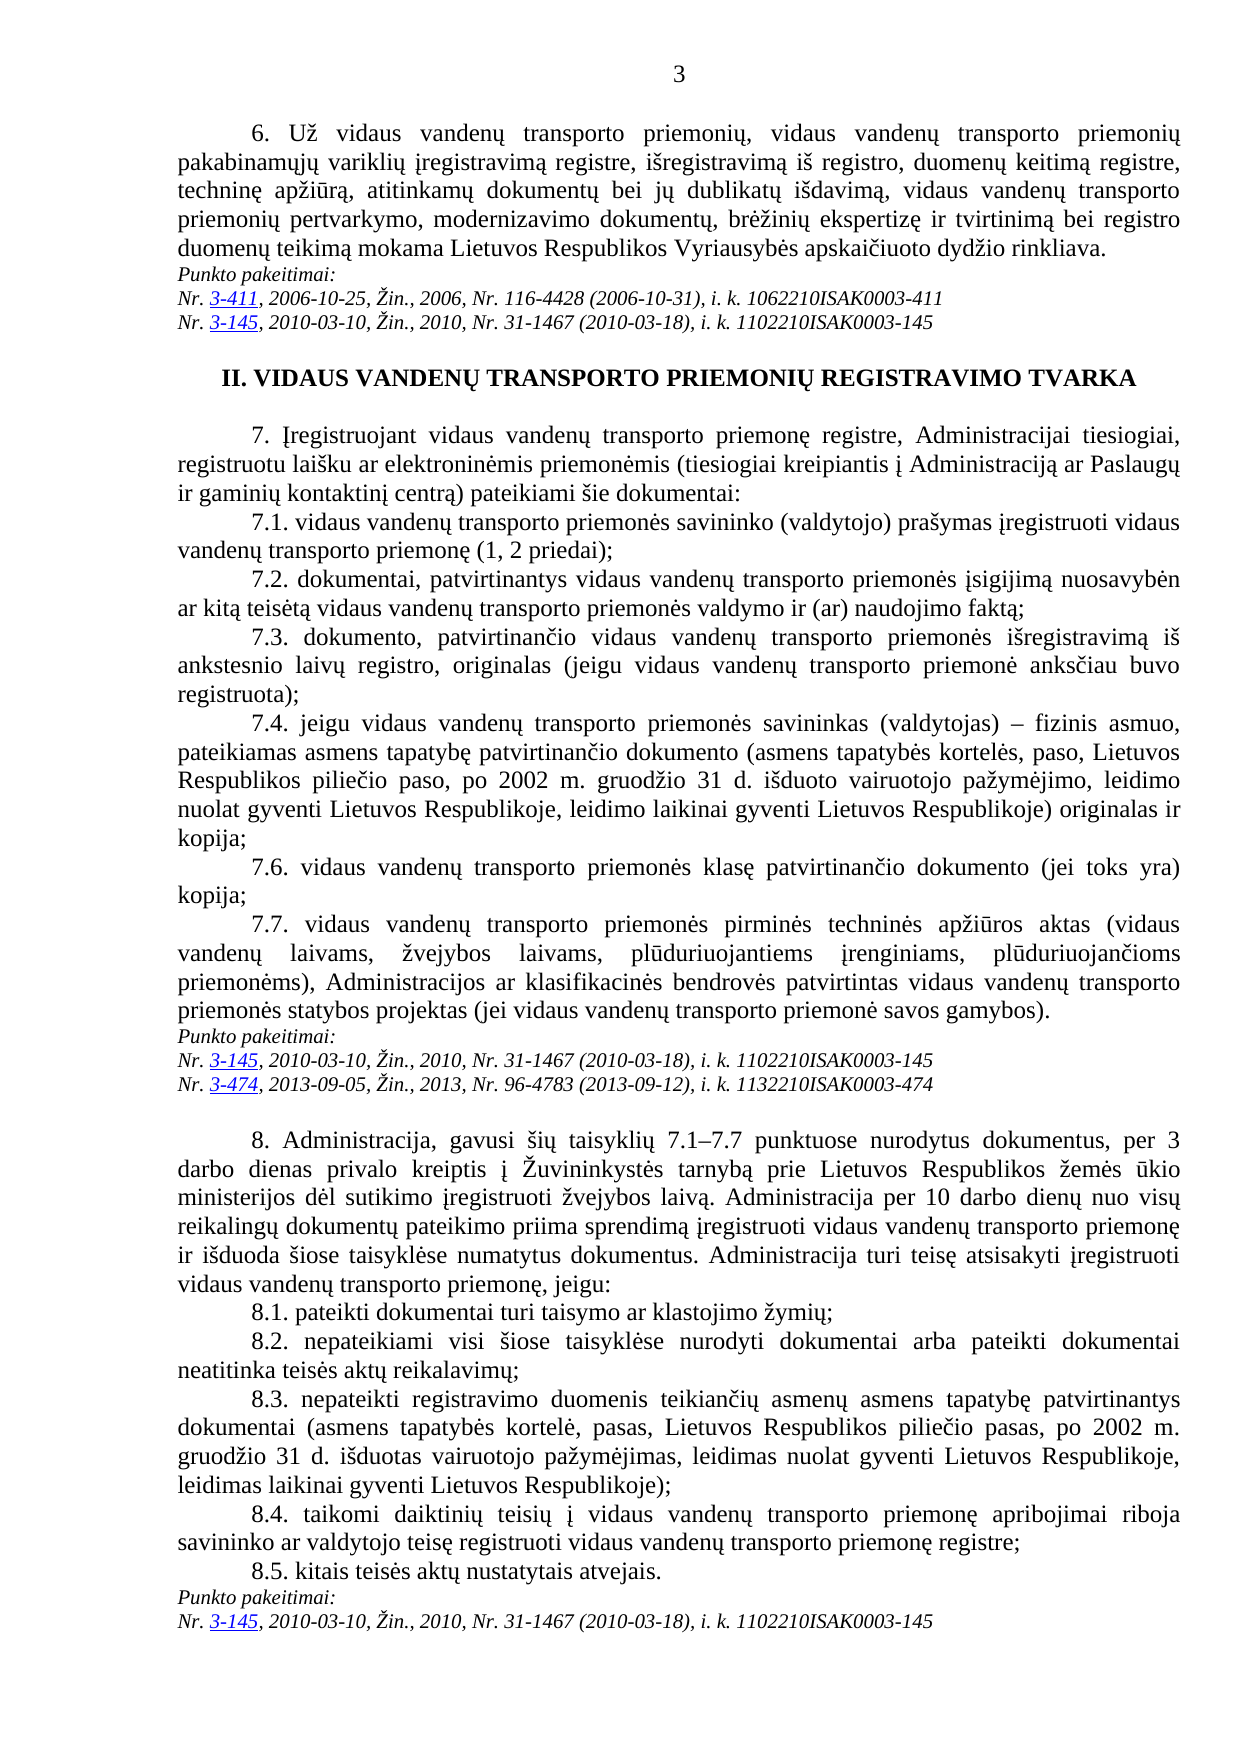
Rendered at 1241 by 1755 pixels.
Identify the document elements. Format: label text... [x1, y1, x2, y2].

text Punkto pakeitimai: [177, 1585, 1181, 1609]
text 7.6. vidaus vandenų transporto priemonės klasę patvirtinančio dokumento (jei toks yra) kopija; [177, 852, 1181, 909]
text 7.2. dokumentai, patvirtinantys vidaus vandenų transporto priemonės įsigijimą nuosavybėn ar kitą teisėtą vidaus vandenų transporto priemonės valdymo ir (ar) naudojimo faktą; [177, 564, 1181, 622]
text 8.4. taikomi daiktinių teisių į vidaus vandenų transporto priemonę apribojimai riboja savininko ar valdytojo teisę registruoti vidaus vandenų transporto priemonę registre; [177, 1499, 1181, 1556]
text 7.7. vidaus vandenų transporto priemonės pirminės techninės apžiūros aktas (vidaus vandenų laivams, žvejybos laivams, plūduriuojantiems įrenginiams, plūduriuojančioms priemonėms), Administracijos ar klasifikacinės bendrovės patvirtintas vidaus vandenų transporto priemonės statybos projektas (jei vidaus vandenų transporto priemonė savos gamybos). [177, 909, 1181, 1024]
text 8.2. nepateikiami visi šiose taisyklėse nurodyti dokumentai arba pateikti dokumentai neatitinka teisės aktų reikalavimų; [177, 1326, 1181, 1384]
text Punkto pakeitimai: [177, 1024, 1181, 1048]
text 8.1. pateikti dokumentai turi taisymo ar klastojimo žymių; [177, 1297, 1181, 1326]
text Nr. 3-474, 2013-09-05, Žin., 2013, Nr. 96-4783 (2013-09-12), i. k. 1132210ISAK0003-474 [177, 1072, 1181, 1096]
text 8.5. kitais teisės aktų nustatytais atvejais. [177, 1556, 1181, 1585]
text Nr. 3-145, 2010-03-10, Žin., 2010, Nr. 31-1467 (2010-03-18), i. k. 1102210ISAK0003-145 [177, 310, 1181, 334]
text Nr. 3-411, 2006-10-25, Žin., 2006, Nr. 116-4428 (2006-10-31), i. k. 1062210ISAK0003-411 [177, 286, 1181, 310]
text 8.3. nepateikti registravimo duomenis teikiančių asmenų asmens tapatybę patvirtinantys dokumentai (asmens tapatybės kortelė, pasas, Lietuvos Respublikos piliečio pasas, po 2002 m. gruodžio 31 d. išduotas vairuotojo pažymėjimas, leidimas nuolat gyventi Lietuvos Respublikoje, leidimas laikinai gyventi Lietuvos Respublikoje); [177, 1384, 1181, 1499]
text Nr. 3-145, 2010-03-10, Žin., 2010, Nr. 31-1467 (2010-03-18), i. k. 1102210ISAK0003-145 [177, 1609, 1181, 1633]
text Punkto pakeitimai: [177, 262, 1181, 286]
text 7. Įregistruojant vidaus vandenų transporto priemonę registre, Administracijai tiesiogiai, registruotu laišku ar elektroninėmis priemonėmis (tiesiogiai kreipiantis į Administraciją ar Paslaugų ir gaminių kontaktinį centrą) pateikiami šie dokumentai: [177, 420, 1181, 507]
text II. VIDAUS VANDENŲ TRANSPORTO PRIEMONIŲ REGISTRAVIMO TVARKA [177, 363, 1181, 392]
text Nr. 3-145, 2010-03-10, Žin., 2010, Nr. 31-1467 (2010-03-18), i. k. 1102210ISAK0003-145 [177, 1048, 1181, 1072]
text 7.4. jeigu vidaus vandenų transporto priemonės savininkas (valdytojas) – fizinis asmuo, pateikiamas asmens tapatybę patvirtinančio dokumento (asmens tapatybės kortelės, paso, Lietuvos Respublikos piliečio paso, po 2002 m. gruodžio 31 d. išduoto vairuotojo pažymėjimo, leidimo nuolat gyventi Lietuvos Respublikoje, leidimo laikinai gyventi Lietuvos Respublikoje) originalas ir kopija; [177, 708, 1181, 852]
text 7.1. vidaus vandenų transporto priemonės savininko (valdytojo) prašymas įregistruoti vidaus vandenų transporto priemonę (1, 2 priedai); [177, 507, 1181, 564]
text 7.3. dokumento, patvirtinančio vidaus vandenų transporto priemonės išregistravimą iš ankstesnio laivų registro, originalas (jeigu vidaus vandenų transporto priemonė anksčiau buvo registruota); [177, 622, 1181, 708]
text 8. Administracija, gavusi šių taisyklių 7.1–7.7 punktuose nurodytus dokumentus, per 3 darbo dienas privalo kreiptis į Žuvininkystės tarnybą prie Lietuvos Respublikos žemės ūkio ministerijos dėl sutikimo įregistruoti žvejybos laivą. Administracija per 10 darbo dienų nuo visų reikalingų dokumentų pateikimo priima sprendimą įregistruoti vidaus vandenų transporto priemonę ir išduoda šiose taisyklėse numatytus dokumentus. Administracija turi teisę atsisakyti įregistruoti vidaus vandenų transporto priemonę, jeigu: [177, 1125, 1181, 1297]
text 6. Už vidaus vandenų transporto priemonių, vidaus vandenų transporto priemonių pakabinamųjų variklių įregistravimą registre, išregistravimą iš registro, duomenų keitimą registre, techninę apžiūrą, atitinkamų dokumentų bei jų dublikatų išdavimą, vidaus vandenų transporto priemonių pertvarkymo, modernizavimo dokumentų, brėžinių ekspertizę ir tvirtinimą bei registro duomenų teikimą mokama Lietuvos Respublikos Vyriausybės apskaičiuoto dydžio rinkliava. [177, 118, 1181, 262]
